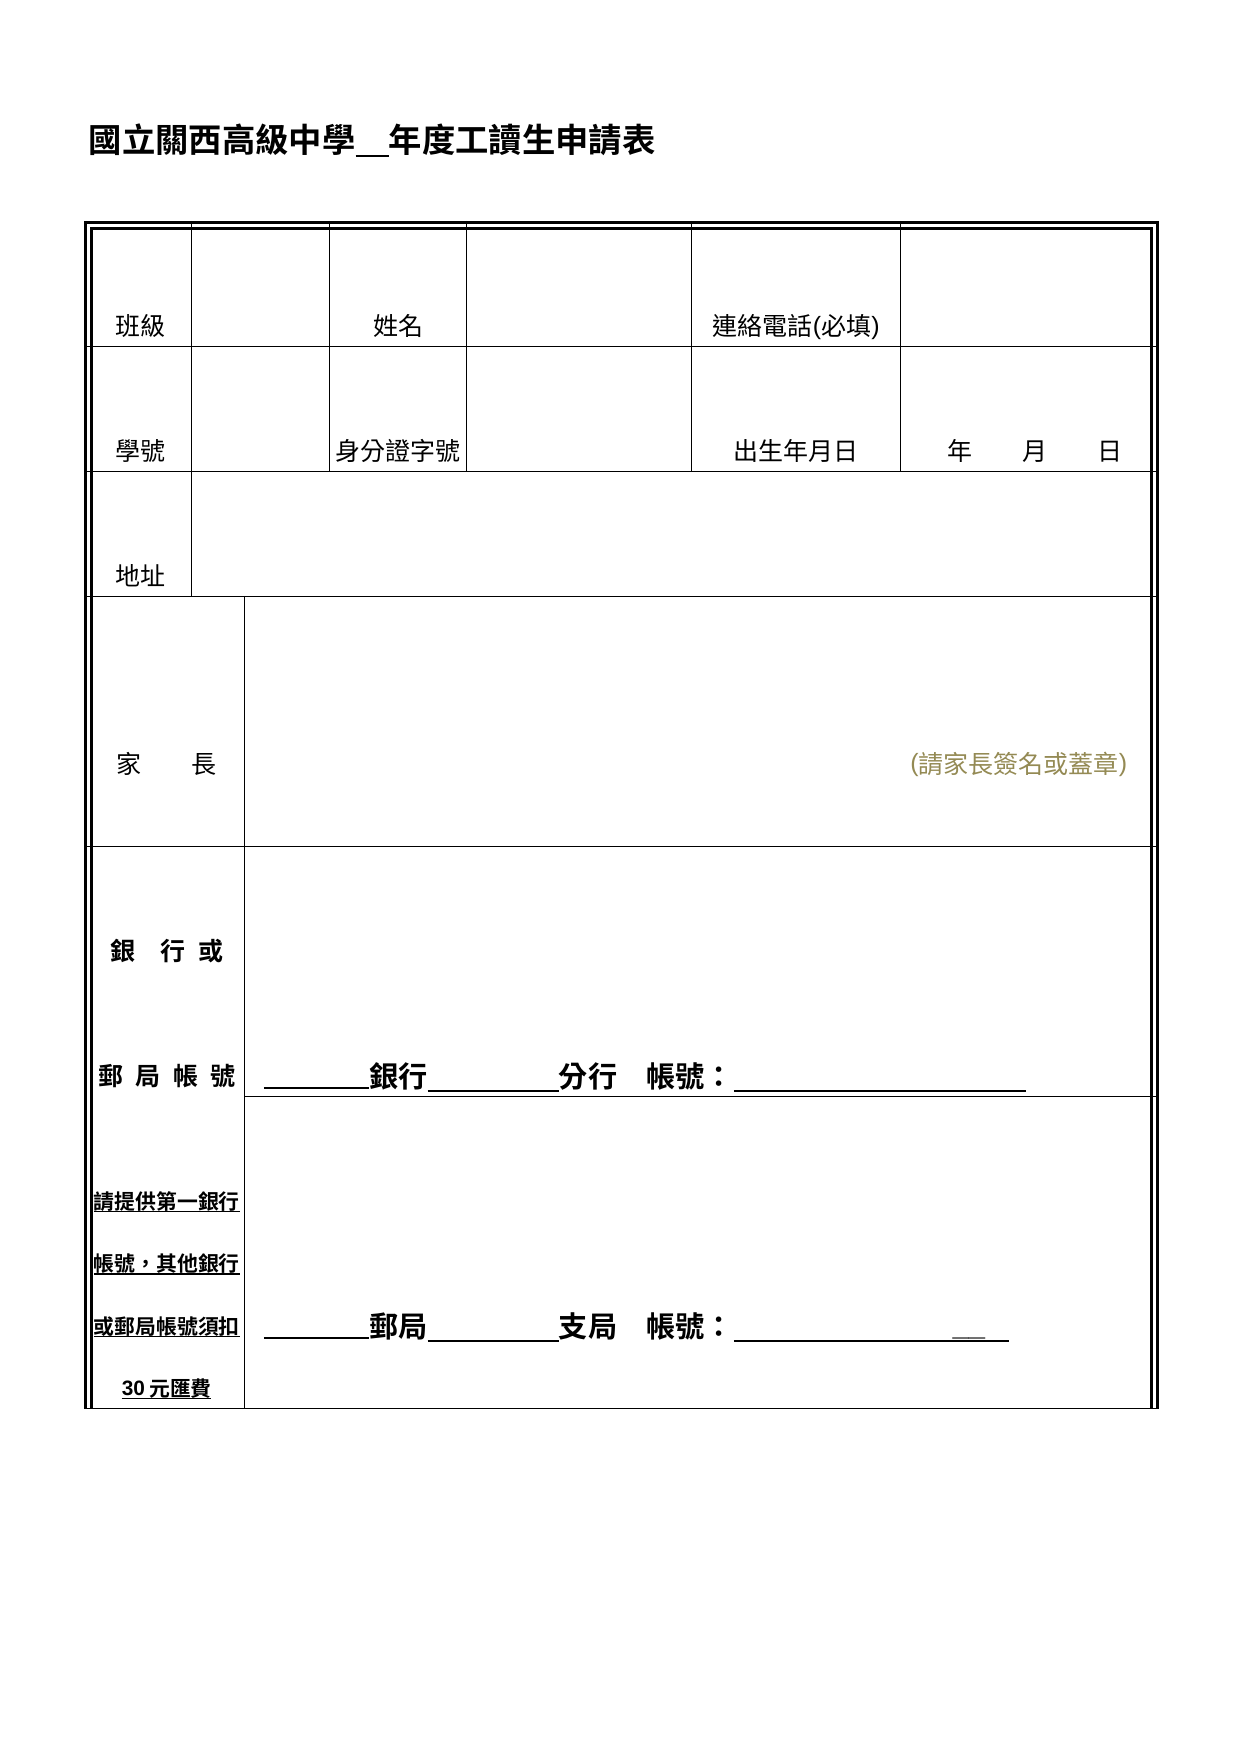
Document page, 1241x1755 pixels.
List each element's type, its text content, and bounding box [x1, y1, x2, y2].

table_cell 出生年月日 [692, 347, 900, 471]
table_cell [192, 347, 329, 471]
table_cell 銀 行 或 郵 局 帳 號 請提供第一銀行帳號，其他銀行或郵局帳號須扣30元匯費 [93, 847, 244, 1408]
table_cell [192, 472, 1150, 596]
table_cell 學號 [93, 347, 191, 471]
table_header [901, 224, 1155, 346]
table_cell 地址 [93, 472, 191, 596]
table_header [467, 230, 691, 346]
table_header [192, 230, 329, 346]
table_cell 年 月 日 [901, 347, 1150, 471]
table_header 連絡電話(必填) [692, 230, 900, 346]
table_cell 銀行 分行 帳號： [245, 847, 1150, 1096]
table_header 姓名 [330, 230, 466, 346]
table_cell 身分證字號 [330, 347, 466, 471]
table_cell [467, 347, 691, 471]
text 國立關西高級中學 年度工讀生申請表 [89, 96, 1152, 158]
table_header 班級 [89, 224, 191, 346]
table_cell 家 長 [93, 597, 244, 846]
table_cell (請家長簽名或蓋章) [245, 597, 1150, 846]
table_header [901, 230, 1150, 346]
table_cell 郵局 支局 帳號： __ [245, 1097, 1150, 1408]
